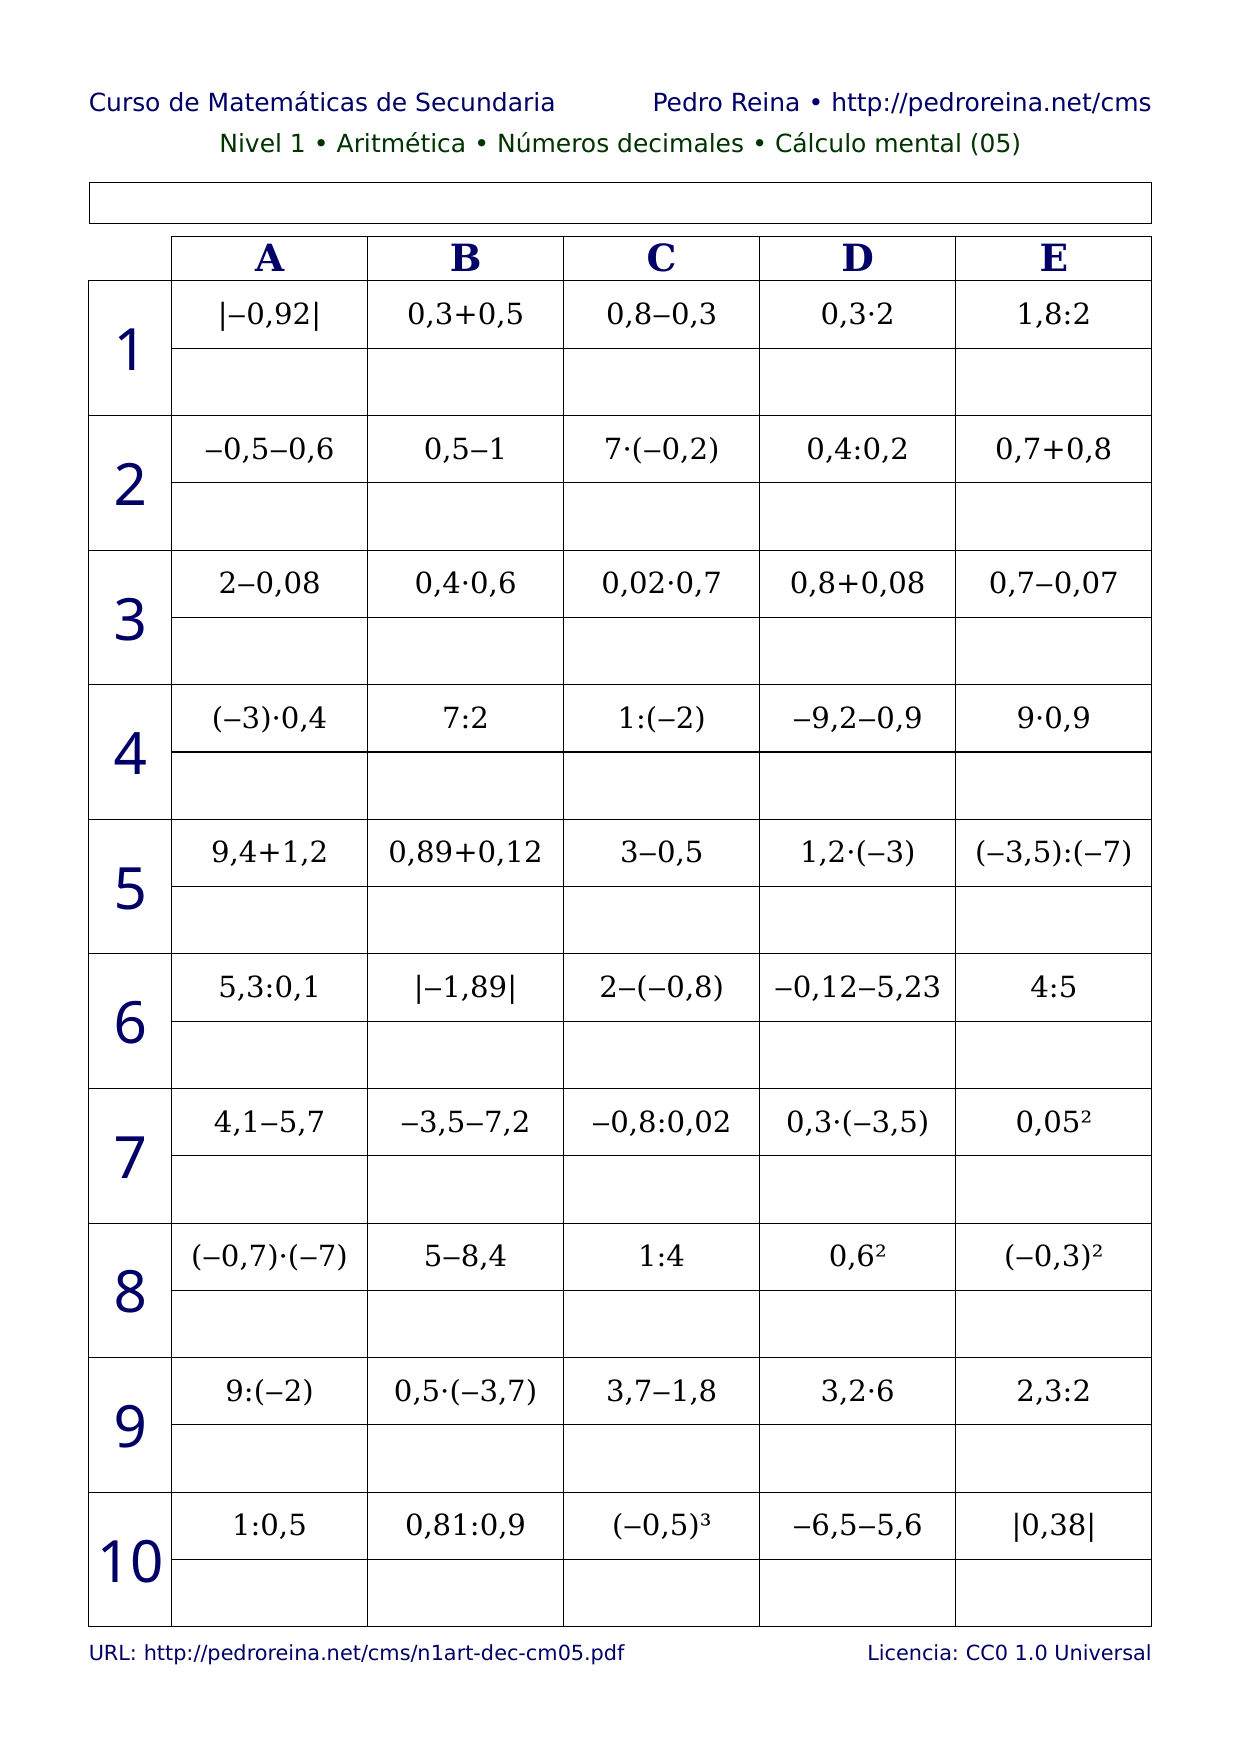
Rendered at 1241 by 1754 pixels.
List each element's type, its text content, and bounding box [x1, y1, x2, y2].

table_cell [564, 1560, 759, 1626]
table_cell (‒3)·0,4 [172, 685, 367, 751]
table_cell (‒0,7)·(‒7) [172, 1224, 367, 1290]
table_cell [564, 1291, 759, 1357]
table_cell ‒0,8:0,02 [564, 1089, 759, 1155]
table_cell 0,7+0,8 [956, 416, 1151, 482]
table_cell [760, 887, 955, 953]
table_cell [172, 887, 367, 953]
table_cell 3,2·6 [760, 1358, 955, 1424]
table_cell [172, 483, 367, 549]
table_cell [172, 1425, 367, 1492]
table_cell [760, 483, 955, 549]
table_cell 0,4:0,2 [760, 416, 955, 482]
table_cell 10 [89, 1493, 171, 1626]
table_cell [564, 753, 759, 819]
table_cell 6 [89, 954, 171, 1088]
table_cell 3‒0,5 [564, 820, 759, 886]
table_cell 1:0,5 [172, 1493, 367, 1559]
table_cell 1:4 [564, 1224, 759, 1290]
table_cell [956, 483, 1151, 549]
table_cell [564, 1022, 759, 1088]
table_cell 0,05² [956, 1089, 1151, 1155]
table_cell (‒0,5)³ [564, 1493, 759, 1559]
table_cell [956, 1291, 1151, 1357]
table_cell [368, 753, 563, 819]
table_cell [760, 618, 955, 684]
table_cell ‒6,5‒5,6 [760, 1493, 955, 1559]
table_cell 8 [89, 1224, 171, 1357]
table_cell |‒0,92| [172, 281, 367, 348]
table_cell [956, 349, 1151, 415]
table_cell [956, 887, 1151, 953]
table_cell [956, 1425, 1151, 1492]
table_cell [760, 1560, 955, 1626]
table_cell 9·0,9 [956, 685, 1151, 751]
table_cell 4 [89, 685, 171, 819]
table_cell [564, 887, 759, 953]
table_cell [760, 1425, 955, 1492]
table_header B [368, 237, 563, 280]
table_cell 0,8‒0,3 [564, 281, 759, 348]
table_cell [956, 1156, 1151, 1222]
table_cell [368, 349, 563, 415]
table_cell 0,8+0,08 [760, 551, 955, 617]
table_cell 4,1‒5,7 [172, 1089, 367, 1155]
table_cell 0,02·0,7 [564, 551, 759, 617]
table_cell [368, 1156, 563, 1222]
table_cell 7 [89, 1089, 171, 1222]
table_cell |‒1,89| [368, 954, 563, 1021]
table_cell ‒9,2‒0,9 [760, 685, 955, 751]
table_cell 7·(‒0,2) [564, 416, 759, 482]
table_cell [956, 1022, 1151, 1088]
table_cell [368, 1425, 563, 1492]
table_cell [760, 1156, 955, 1222]
table_cell 3 [89, 551, 171, 684]
table_cell [564, 618, 759, 684]
table_cell [760, 1291, 955, 1357]
table_header D [760, 237, 955, 280]
table_cell ‒3,5‒7,2 [368, 1089, 563, 1155]
table_header E [956, 237, 1151, 280]
table_cell 5 [89, 820, 171, 953]
table_cell 1 [89, 281, 171, 415]
table_cell 3,7‒1,8 [564, 1358, 759, 1424]
table_cell 0,3·(‒3,5) [760, 1089, 955, 1155]
table_cell (‒0,3)² [956, 1224, 1151, 1290]
table_cell [368, 1022, 563, 1088]
table_cell [564, 349, 759, 415]
table_cell [172, 618, 367, 684]
table_cell 9 [89, 1358, 171, 1492]
table_cell 0,5·(‒3,7) [368, 1358, 563, 1424]
table_cell 2 [89, 416, 171, 549]
table_cell [172, 349, 367, 415]
table_cell 0,6² [760, 1224, 955, 1290]
table_cell [956, 753, 1151, 819]
table_cell 0,3+0,5 [368, 281, 563, 348]
table_cell [172, 753, 367, 819]
table_cell [564, 1156, 759, 1222]
table_cell (‒3,5):(‒7) [956, 820, 1151, 886]
table_cell [172, 1022, 367, 1088]
text Nivel 1 • Aritmética • Números decimales • Cálculo mental (05) [88, 129, 1152, 159]
table_cell 2‒(‒0,8) [564, 954, 759, 1021]
table_cell 0,4·0,6 [368, 551, 563, 617]
table_cell ‒0,5‒0,6 [172, 416, 367, 482]
table_cell 2‒0,08 [172, 551, 367, 617]
table_cell [172, 1560, 367, 1626]
table_cell 0,5‒1 [368, 416, 563, 482]
table_cell 1,8:2 [956, 281, 1151, 348]
table_cell [172, 1291, 367, 1357]
table_cell 4:5 [956, 954, 1151, 1021]
table_cell 9,4+1,2 [172, 820, 367, 886]
table_header [89, 236, 171, 280]
table_cell [760, 1022, 955, 1088]
table_cell ‒0,12‒5,23 [760, 954, 955, 1021]
table_header C [564, 237, 759, 280]
table_cell 5,3:0,1 [172, 954, 367, 1021]
table_cell |0,38| [956, 1493, 1151, 1559]
table_cell [564, 1425, 759, 1492]
table_cell 9:(‒2) [172, 1358, 367, 1424]
table_cell 2,3:2 [956, 1358, 1151, 1424]
text Curso de Matemáticas de Secundaria Pedro Reina • http://pedroreina.net/cms [88, 88, 1152, 118]
table_cell 1:(‒2) [564, 685, 759, 751]
table_cell [368, 887, 563, 953]
table_cell [564, 483, 759, 549]
table_cell 1,2·(‒3) [760, 820, 955, 886]
table_cell 7:2 [368, 685, 563, 751]
table_cell 0,81:0,9 [368, 1493, 563, 1559]
table_cell [760, 349, 955, 415]
table_cell [368, 1560, 563, 1626]
table_cell [368, 1291, 563, 1357]
table_header A [172, 237, 367, 280]
table_cell 0,7‒0,07 [956, 551, 1151, 617]
table_cell 0,89+0,12 [368, 820, 563, 886]
table_cell [760, 753, 955, 819]
table_cell [368, 483, 563, 549]
table_cell [956, 1560, 1151, 1626]
table_cell 0,3·2 [760, 281, 955, 348]
table_cell [172, 1156, 367, 1222]
table_cell [368, 618, 563, 684]
table_cell 5‒8,4 [368, 1224, 563, 1290]
table_cell [956, 618, 1151, 684]
